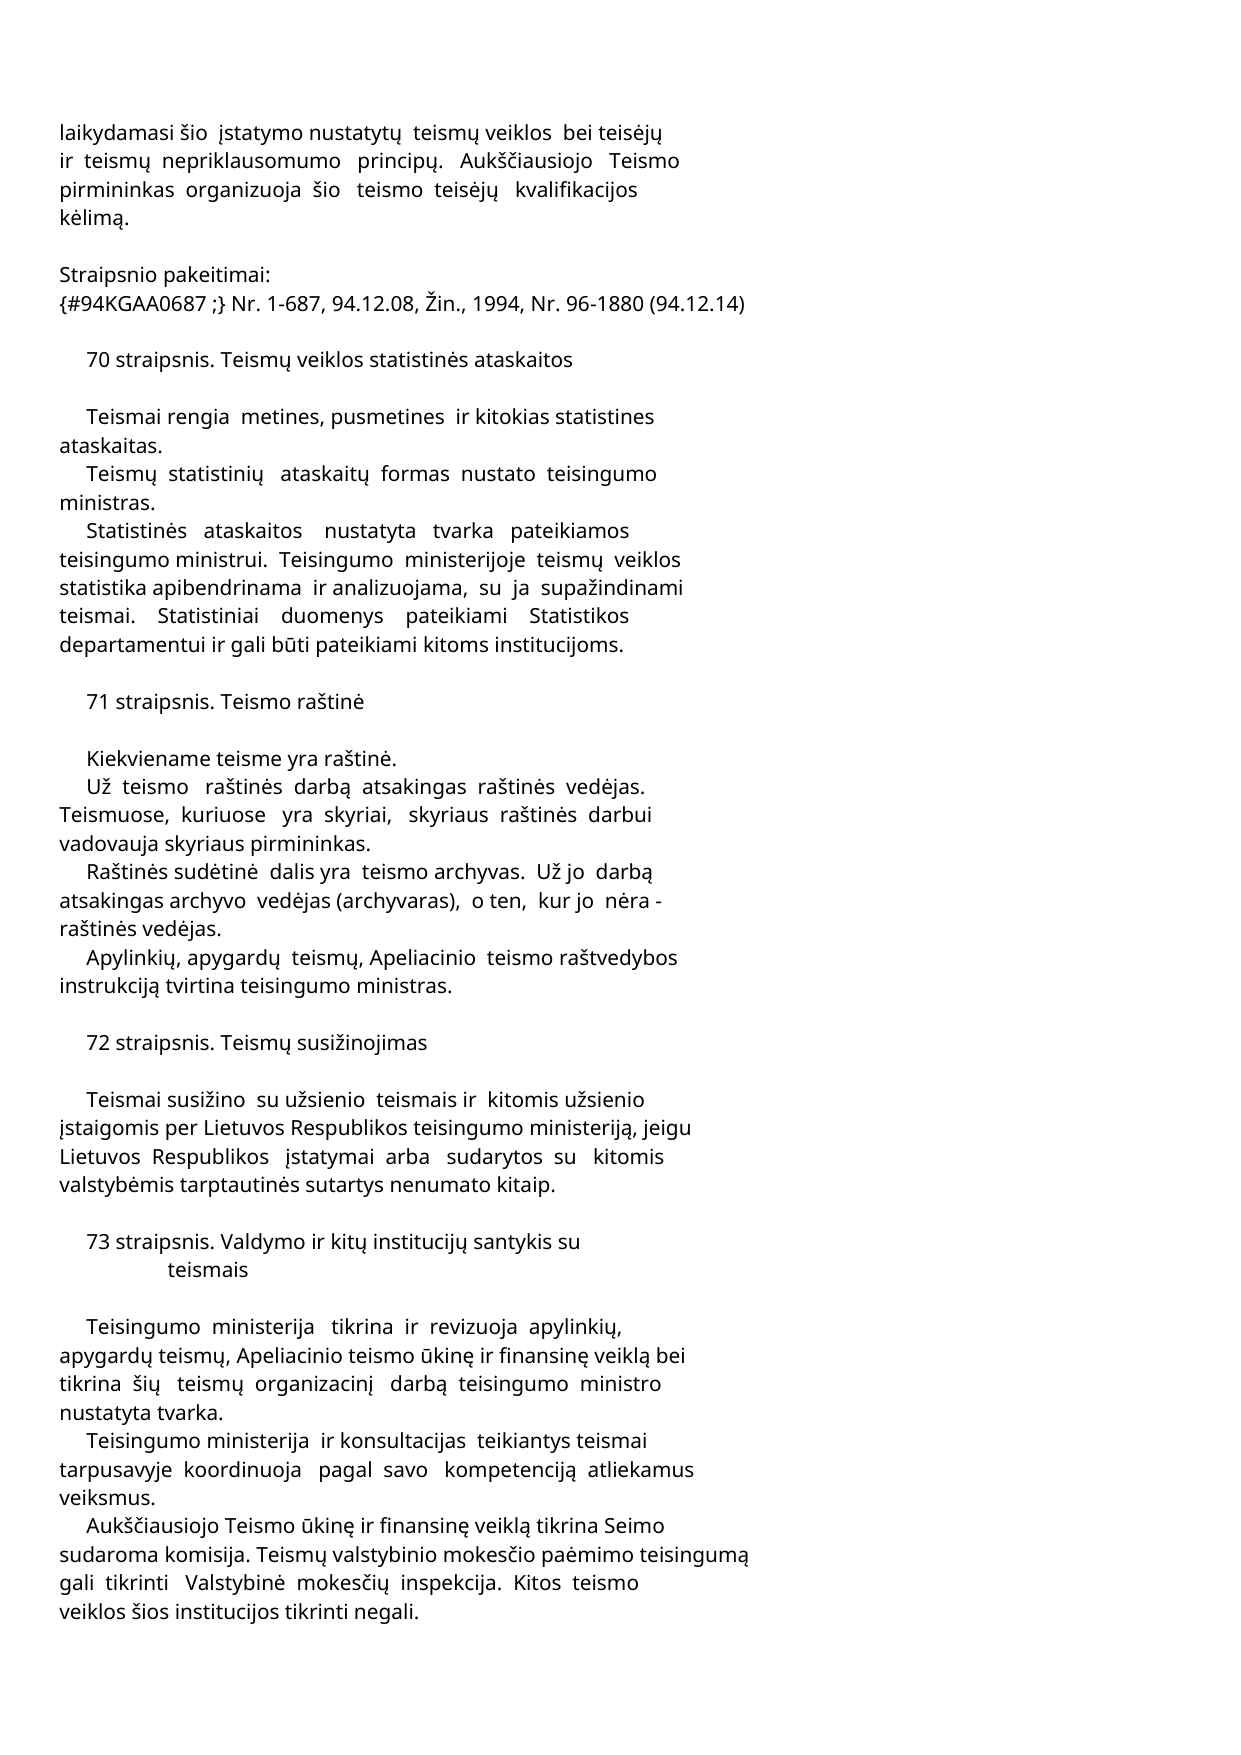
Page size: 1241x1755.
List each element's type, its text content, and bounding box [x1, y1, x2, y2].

text raštinės vedėjas. [59, 914, 1122, 943]
text Lietuvos Respublikos įstatymai arba sudarytos su kitomis [59, 1142, 1122, 1170]
text Straipsnio pakeitimai: [59, 260, 1122, 289]
text instrukciją tvirtina teisingumo ministras. [59, 971, 1122, 1000]
text tikrina šių teismų organizacinį darbą teisingumo ministro [59, 1369, 1122, 1398]
text pirmininkas organizuoja šio teismo teisėjų kvalifikacijos [59, 175, 1122, 203]
text 71 straipsnis. Teismo raštinė [59, 687, 1122, 715]
text Raštinės sudėtinė dalis yra teismo archyvas. Už jo darbą [59, 857, 1122, 886]
text ataskaitas. [59, 431, 1122, 459]
text nustatyta tvarka. [59, 1398, 1122, 1426]
text tarpusavyje koordinuoja pagal savo kompetenciją atliekamus [59, 1455, 1122, 1483]
text sudaroma komisija. Teismų valstybinio mokesčio paėmimo teisingumą [59, 1540, 1122, 1568]
text kėlimą. [59, 203, 1122, 232]
text veiksmus. [59, 1483, 1122, 1512]
text Teismų statistinių ataskaitų formas nustato teisingumo [59, 459, 1122, 488]
text teismais [59, 1256, 1122, 1284]
text teismai. Statistiniai duomenys pateikiami Statistikos [59, 602, 1122, 630]
text atsakingas archyvo vedėjas (archyvaras), o ten, kur jo nėra - [59, 886, 1122, 914]
text 72 straipsnis. Teismų susižinojimas [59, 1028, 1122, 1057]
text Apylinkių, apygardų teismų, Apeliacinio teismo raštvedybos [59, 943, 1122, 971]
text 70 straipsnis. Teismų veiklos statistinės ataskaitos [59, 346, 1122, 374]
text Teismai susižino su užsienio teismais ir kitomis užsienio [59, 1085, 1122, 1113]
text Už teismo raštinės darbą atsakingas raštinės vedėjas. [59, 772, 1122, 801]
text {#94KGAA0687 ;} Nr. 1-687, 94.12.08, Žin., 1994, Nr. 96-1880 (94.12.14) [59, 289, 1122, 317]
text ministras. [59, 488, 1122, 516]
text statistika apibendrinama ir analizuojama, su ja supažindinami [59, 573, 1122, 602]
text Teisingumo ministerija ir konsultacijas teikiantys teismai [59, 1426, 1122, 1455]
text valstybėmis tarptautinės sutartys nenumato kitaip. [59, 1170, 1122, 1199]
text Teisingumo ministerija tikrina ir revizuoja apylinkių, [59, 1312, 1122, 1341]
text teisingumo ministrui. Teisingumo ministerijoje teismų veiklos [59, 545, 1122, 573]
text Kiekviename teisme yra raštinė. [59, 744, 1122, 772]
text Aukščiausiojo Teismo ūkinę ir finansinę veiklą tikrina Seimo [59, 1512, 1122, 1540]
text veiklos šios institucijos tikrinti negali. [59, 1597, 1122, 1625]
text departamentui ir gali būti pateikiami kitoms institucijoms. [59, 630, 1122, 658]
text Teismai rengia metines, pusmetines ir kitokias statistines [59, 402, 1122, 431]
text įstaigomis per Lietuvos Respublikos teisingumo ministeriją, jeigu [59, 1113, 1122, 1142]
text ir teismų nepriklausomumo principų. Aukščiausiojo Teismo [59, 147, 1122, 175]
text gali tikrinti Valstybinė mokesčių inspekcija. Kitos teismo [59, 1568, 1122, 1597]
text Teismuose, kuriuose yra skyriai, skyriaus raštinės darbui [59, 801, 1122, 829]
text 73 straipsnis. Valdymo ir kitų institucijų santykis su [59, 1227, 1122, 1256]
text apygardų teismų, Apeliacinio teismo ūkinę ir finansinę veiklą bei [59, 1341, 1122, 1369]
text Statistinės ataskaitos nustatyta tvarka pateikiamos [59, 516, 1122, 545]
text vadovauja skyriaus pirmininkas. [59, 829, 1122, 857]
text laikydamasi šio įstatymo nustatytų teismų veiklos bei teisėjų [59, 118, 1122, 147]
